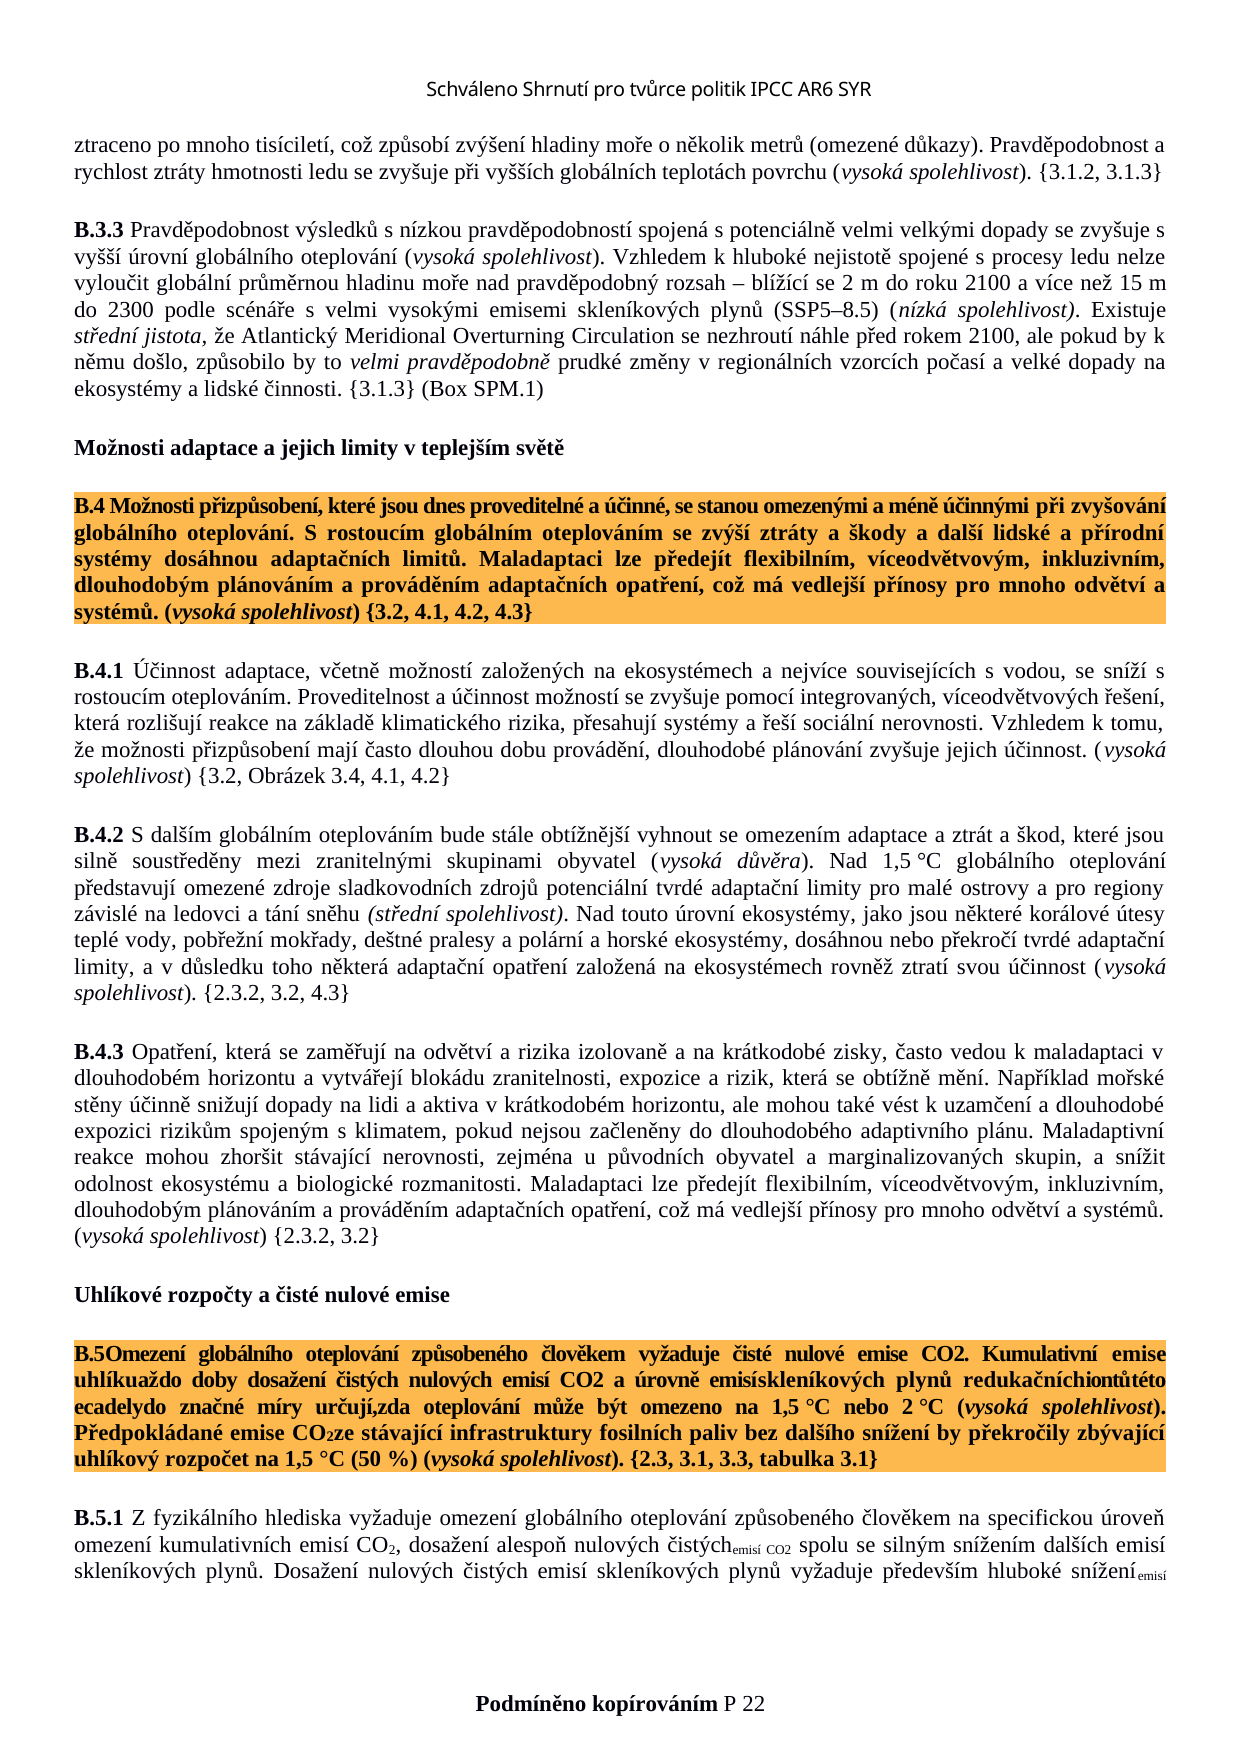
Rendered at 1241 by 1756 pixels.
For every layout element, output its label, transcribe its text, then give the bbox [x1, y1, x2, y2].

text Uhlíkové rozpočty a čisté nulové emise [74, 1281, 1166, 1308]
text B.4 Možnosti přizpůsobení, které jsou dnes proveditelné a účinné, se stanou omezenými a méně účinnými při zvyšování globálního oteplování. S rostoucím globálním oteplováním se zvýší ztráty a škody a další lidské a přírodní systémy dosáhnou adaptačních limitů. Maladaptaci lze předejít flexibilním, víceodvětvovým, inkluzivním, dlouhodobým plánováním a prováděním adaptačních opatření, což má vedlejší přínosy pro mnoho odvětví a systémů. (vysoká spolehlivost) {3.2, 4.1, 4.2, 4.3} [74, 492, 1166, 624]
text B.4.3 Opatření, která se zaměřují na odvětví a rizika izolovaně a na krátkodobé zisky, často vedou k maladaptaci v dlouhodobém horizontu a vytvářejí blokádu zranitelnosti, expozice a rizik, která se obtížně mění. Například mořské stěny účinně snižují dopady na lidi a aktiva v krátkodobém horizontu, ale mohou také vést k uzamčení a dlouhodobé expozici rizikům spojeným s klimatem, pokud nejsou začleněny do dlouhodobého adaptivního plánu. Maladaptivní reakce mohou zhoršit stávající nerovnosti, zejména u původních obyvatel a marginalizovaných skupin, a snížit odolnost ekosystému a biologické rozmanitosti. Maladaptaci lze předejít flexibilním, víceodvětvovým, inkluzivním, dlouhodobým plánováním a prováděním adaptačních opatření, což má vedlejší přínosy pro mnoho odvětví a systémů. (vysoká spolehlivost) {2.3.2, 3.2} [74, 1038, 1166, 1249]
text ztraceno po mnoho tisíciletí, což způsobí zvýšení hladiny moře o několik metrů (omezené důkazy). Pravděpodobnost a rychlost ztráty hmotnosti ledu se zvyšuje při vyšších globálních teplotách povrchu (vysoká spolehlivost). {3.1.2, 3.1.3} [74, 131, 1166, 184]
text B.3.3 Pravděpodobnost výsledků s nízkou pravděpodobností spojená s potenciálně velmi velkými dopady se zvyšuje s vyšší úrovní globálního oteplování (vysoká spolehlivost). Vzhledem k hluboké nejistotě spojené s procesy ledu nelze vyloučit globální průměrnou hladinu moře nad pravděpodobný rozsah – blížící se 2 m do roku 2100 a více než 15 m do 2300 podle scénáře s velmi vysokými emisemi skleníkových plynů (SSP5–8.5) (nízká spolehlivost). Existuje střední jistota, že Atlantický Meridional Overturning Circulation se nezhroutí náhle před rokem 2100, ale pokud by k němu došlo, způsobilo by to velmi pravděpodobně prudké změny v regionálních vzorcích počasí a velké dopady na ekosystémy a lidské činnosti. {3.1.3} (Box SPM.1) [74, 217, 1166, 401]
text Možnosti adaptace a jejich limity v teplejším světě [74, 433, 1166, 460]
text B.4.2 S dalším globálním oteplováním bude stále obtížnější vyhnout se omezením adaptace a ztrát a škod, které jsou silně soustředěny mezi zranitelnými skupinami obyvatel (vysoká důvěra). Nad 1,5 °C globálního oteplování představují omezené zdroje sladkovodních zdrojů potenciální tvrdé adaptační limity pro malé ostrovy a pro regiony závislé na ledovci a tání sněhu (střední spolehlivost). Nad touto úrovní ekosystémy, jako jsou některé korálové útesy teplé vody, pobřežní mokřady, deštné pralesy a polární a horské ekosystémy, dosáhnou nebo překročí tvrdé adaptační limity, a v důsledku toho některá adaptační opatření založená na ekosystémech rovněž ztratí svou účinnost (vysoká spolehlivost). {2.3.2, 3.2, 4.3} [74, 821, 1166, 1005]
text B.4.1 Účinnost adaptace, včetně možností založených na ekosystémech a nejvíce souvisejících s vodou, se sníží s rostoucím oteplováním. Proveditelnost a účinnost možností se zvyšuje pomocí integrovaných, víceodvětvových řešení, která rozlišují reakce na základě klimatického rizika, přesahují systémy a řeší sociální nerovnosti. Vzhledem k tomu, že možnosti přizpůsobení mají často dlouhou dobu provádění, dlouhodobé plánování zvyšuje jejich účinnost. (vysoká spolehlivost) {3.2, Obrázek 3.4, 4.1, 4.2} [74, 657, 1166, 788]
text B.5.1 Z fyzikálního hlediska vyžaduje omezení globálního oteplování způsobeného člověkem na specifickou úroveň omezení kumulativních emisí CO2, dosažení alespoň nulových čistýchemisí CO2 spolu se silným snížením dalších emisí skleníkových plynů. Dosažení nulových čistých emisí skleníkových plynů vyžaduje především hluboké sníženíemisí [74, 1504, 1166, 1583]
text B.5Omezení globálního oteplování způsobeného člověkem vyžaduje čisté nulové emise CO2. Kumulativní emise uhlíkuaždo doby dosažení čistých nulových emisí CO2 a úrovně emisískleníkových plynů redukačníchiontůtéto ecadelydo značné míry určují,zda oteplování může být omezeno na 1,5 °C nebo 2 °C (vysoká spolehlivost). Předpokládané emise CO2ze stávající infrastruktury fosilních paliv bez dalšího snížení by překročily zbývající uhlíkový rozpočet na 1,5 °C (50 %) (vysoká spolehlivost). {2.3, 3.1, 3.3, tabulka 3.1} [74, 1340, 1166, 1472]
